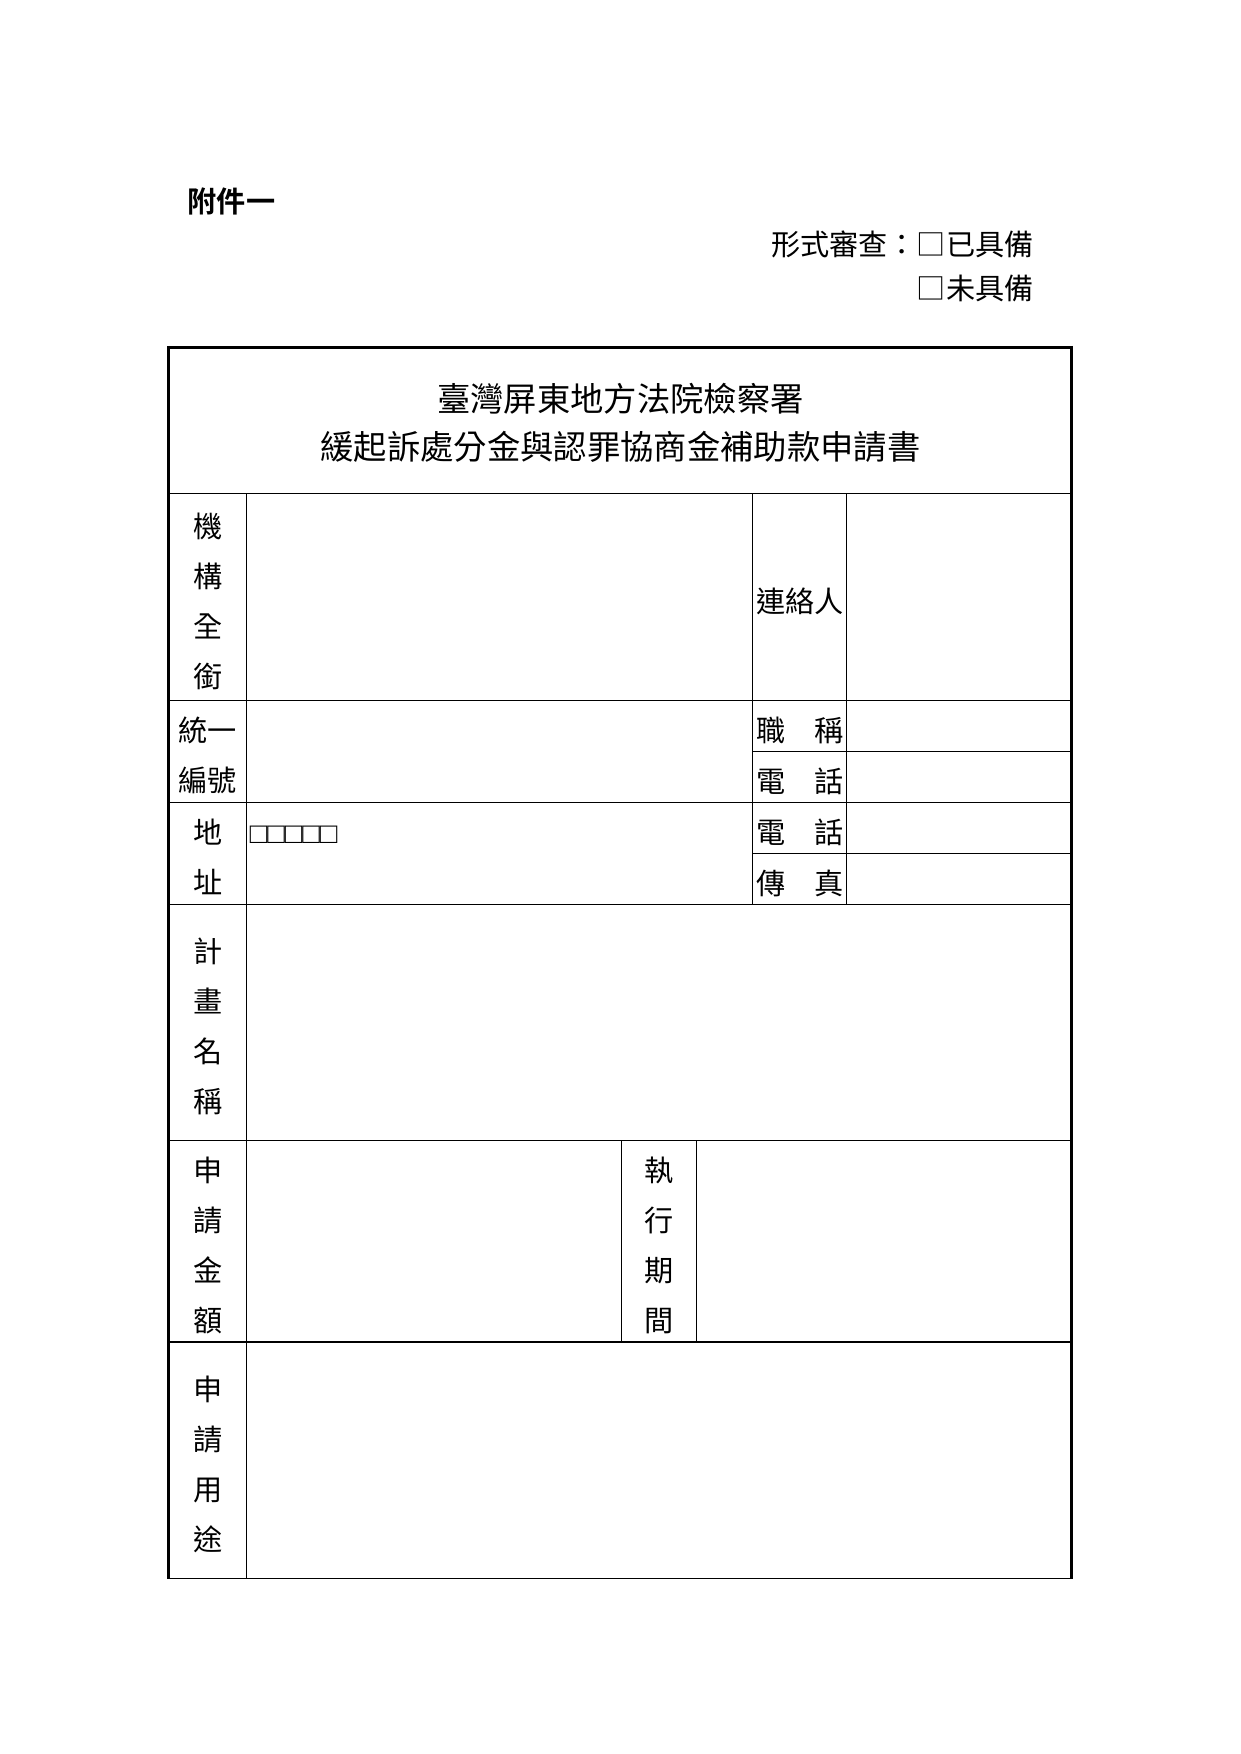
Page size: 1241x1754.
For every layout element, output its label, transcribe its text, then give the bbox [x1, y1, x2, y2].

table_cell 電 話 [753, 752, 846, 802]
table_cell 傳 真 [753, 854, 846, 904]
table_cell [847, 752, 1070, 802]
table_cell 執 行 期 間 [622, 1141, 696, 1341]
table_cell 電 話 [753, 803, 846, 853]
text □未具備 [187, 264, 1053, 308]
table_cell 連絡人 [753, 494, 846, 700]
table_cell 申 請 用 途 [170, 1343, 246, 1578]
table_cell [847, 803, 1070, 853]
table_cell [247, 1141, 621, 1341]
table_cell [847, 701, 1070, 751]
text 附件一 [187, 158, 1053, 221]
table_cell [247, 905, 1070, 1140]
table_cell [697, 1141, 1070, 1341]
table_cell [247, 494, 752, 700]
table_header 臺灣屏東地方法院檢察署 緩起訴處分金與認罪協商金補助款申請書 [170, 349, 1070, 493]
table_cell [247, 1343, 1070, 1578]
table_cell □□□□□ [247, 803, 752, 904]
table_cell 計 畫 名 稱 [170, 905, 246, 1140]
table_cell [847, 854, 1070, 904]
table_cell 地 址 [170, 803, 246, 904]
table_cell [247, 701, 752, 802]
table_cell 機 構 全 銜 [170, 494, 246, 700]
table_cell [847, 494, 1070, 700]
table_cell 統一編號 [170, 701, 246, 802]
table_cell 申 請 金 額 [170, 1141, 246, 1341]
table_cell 職 稱 [753, 701, 846, 751]
text 形式審查：□已具備 [187, 221, 1053, 264]
